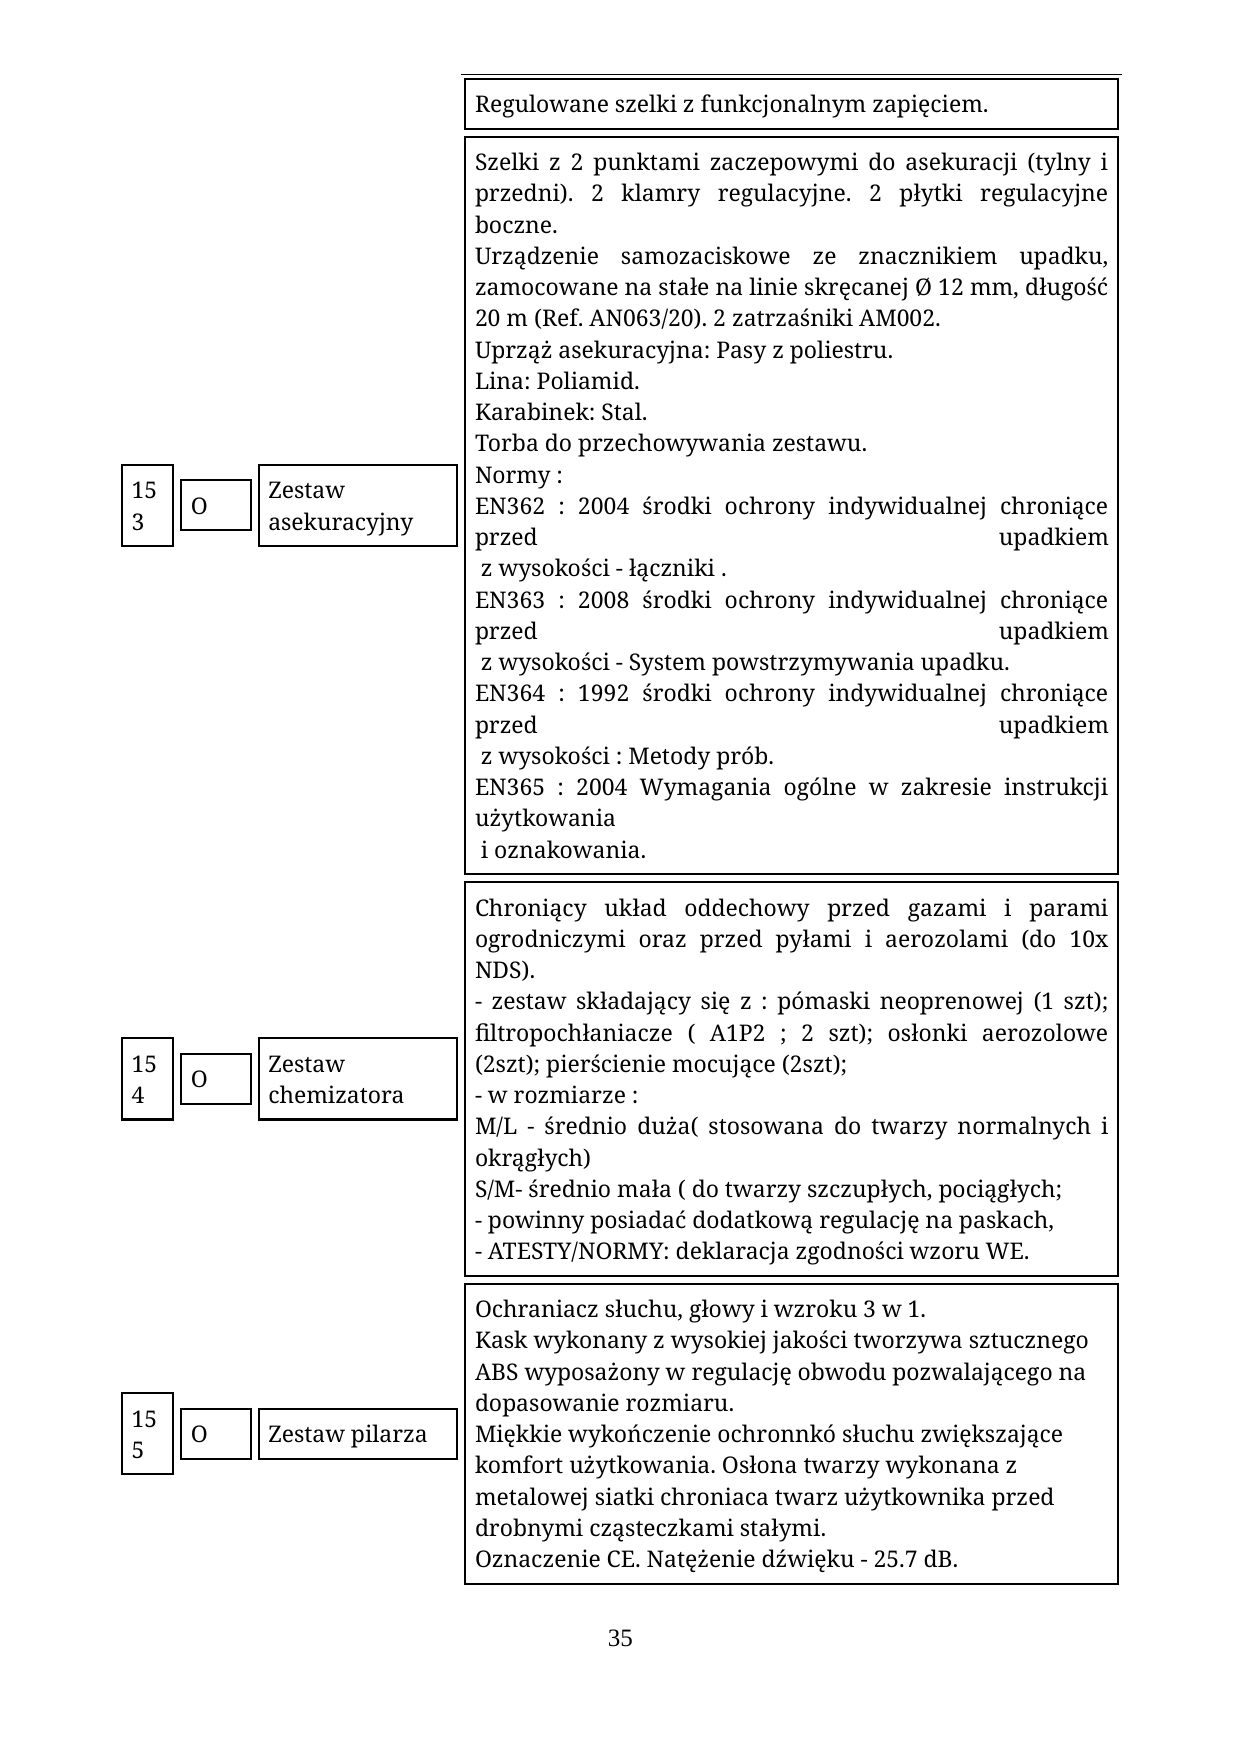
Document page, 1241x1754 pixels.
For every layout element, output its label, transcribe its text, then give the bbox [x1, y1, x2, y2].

table_cell O [177, 878, 255, 1280]
table_cell [177, 74, 255, 133]
table_cell O [177, 1280, 255, 1588]
table_cell 154 [118, 878, 177, 1280]
table_cell Szelki z 2 punktami zaczepowymi do asekuracji (tylny i przedni). 2 klamry regulacyjne. 2 płytki regulacyjne boczne. Urządzenie samozaciskowe ze znacznikiem upadku, zamocowane na stałe na linie skręcanej Ø 12 mm, długość 20 m (Ref. AN063/20). 2 zatrzaśniki AM002. Uprząż asekuracyjna: Pasy z poliestru. Lina: Poliamid. Karabinek: Stal. Torba do przechowywania zestawu. Normy : EN362 : 2004 środki ochrony indywidualnej chroniące przed upadkiem z wysokości - łączniki . EN363 : 2008 środki ochrony indywidualnej chroniące przed upadkiem z wysokości - System powstrzymywania upadku. EN364 : 1992 środki ochrony indywidualnej chroniące przed upadkiem z wysokości : Metody prób. EN365 : 2004 Wymagania ogólne w zakresie instrukcji użytkowania i oznakowania. [461, 133, 1122, 878]
table_cell Zestaw chemizatora [255, 878, 461, 1280]
table_cell [255, 74, 461, 133]
table_cell Zestaw pilarza [255, 1280, 461, 1588]
table_cell Chroniący układ oddechowy przed gazami i parami ogrodniczymi oraz przed pyłami i aerozolami (do 10x NDS). - zestaw składający się z : pómaski neoprenowej (1 szt); filtropochłaniacze ( A1P2 ; 2 szt); osłonki aerozolowe (2szt); pierścienie mocujące (2szt); - w rozmiarze : M/L - średnio duża( stosowana do twarzy normalnych i okrągłych) S/M- średnio mała ( do twarzy szczupłych, pociągłych; - powinny posiadać dodatkową regulację na paskach, - ATESTY/NORMY: deklaracja zgodności wzoru WE. [461, 878, 1122, 1280]
table_cell 153 [118, 133, 177, 878]
table_cell O [177, 133, 255, 878]
table_cell Ochraniacz słuchu, głowy i wzroku 3 w 1. Kask wykonany z wysokiej jakości tworzywa sztucznego ABS wyposażony w regulację obwodu pozwalającego na dopasowanie rozmiaru. Miękkie wykończenie ochronnkó słuchu zwiększające komfort użytkowania. Osłona twarzy wykonana z metalowej siatki chroniaca twarz użytkownika przed drobnymi cząsteczkami stałymi. Oznaczenie CE. Natężenie dźwięku - 25.7 dB. [461, 1280, 1122, 1588]
table_cell Zestaw asekuracyjny [255, 133, 461, 878]
table_cell 155 [118, 1280, 177, 1588]
table_cell Regulowane szelki z funkcjonalnym zapięciem. [461, 75, 1122, 133]
table_cell [118, 74, 177, 133]
